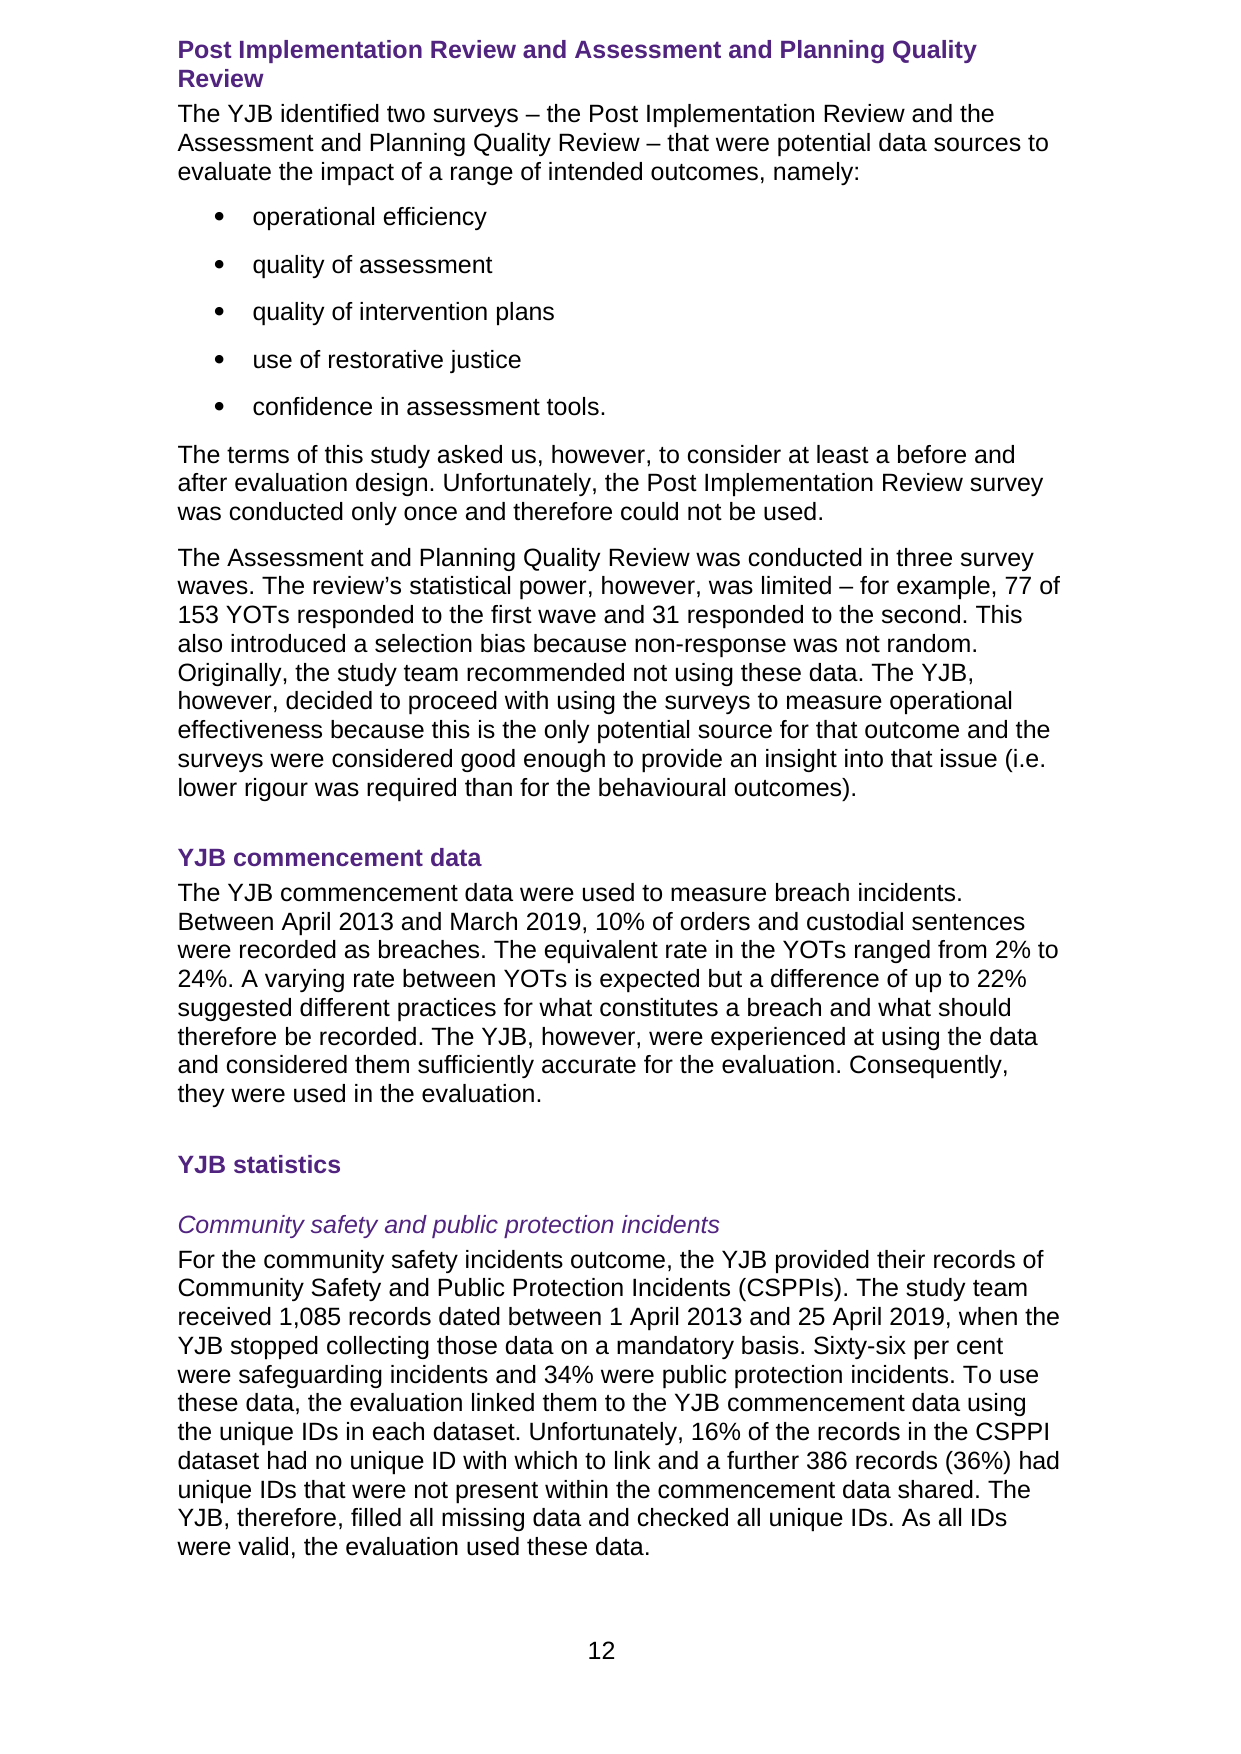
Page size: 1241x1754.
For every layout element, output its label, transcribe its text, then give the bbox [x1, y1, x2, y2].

text For the community safety incidents outcome, the YJB provided their records of Community Safety and Public Protection Incidents (CSPPIs). The study team received 1,085 records dated between 1 April 2013 and 25 April 2019, when the YJB stopped collecting those data on a mandatory basis. Sixty-six per cent were safeguarding incidents and 34% were public protection incidents. To use these data, the evaluation linked them to the YJB commencement data using the unique IDs in each dataset. Unfortunately, 16% of the records in the CSPPI dataset had no unique ID with which to link and a further 386 records (36%) had unique IDs that were not present within the commencement data shared. The YJB, therefore, filled all missing data and checked all unique IDs. As all IDs were valid, the evaluation used these data. [177, 1244, 1063, 1561]
list quality of assessment [215, 249, 1063, 278]
list quality of intervention plans [215, 297, 1063, 326]
text The Assessment and Planning Quality Review was conducted in three survey waves. The review’s statistical power, however, was limited – for example, 77 of 153 YOTs responded to the first wave and 31 responded to the second. This also introduced a selection bias because non-response was not random. Originally, the study team recommended not using these data. The YJB, however, decided to proceed with using the surveys to measure operational effectiveness because this is the only potential source for that outcome and the surveys were considered good enough to provide an insight into that issue (i.e. lower rigour was required than for the behavioural outcomes). [177, 542, 1063, 801]
text The YJB commencement data were used to measure breach incidents. Between April 2013 and March 2019, 10% of orders and custodial sentences were recorded as breaches. The equivalent rate in the YOTs ranged from 2% to 24%. A varying rate between YOTs is expected but a difference of up to 22% suggested different practices for what constitutes a breach and what should therefore be recorded. The YJB, however, were experienced at using the data and considered them sufficiently accurate for the evaluation. Consequently, they were used in the evaluation. [177, 878, 1063, 1108]
subtitle Post Implementation Review and Assessment and Planning Quality Review [177, 35, 1063, 93]
subtitle YJB commencement data [177, 843, 1063, 872]
text The YJB identified two surveys – the Post Implementation Review and the Assessment and Planning Quality Review – that were potential data sources to evaluate the impact of a range of intended outcomes, namely: [177, 99, 1063, 185]
text The terms of this study asked us, however, to consider at least a before and after evaluation design. Unfortunately, the Post Implementation Review survey was conducted only once and therefore could not be used. [177, 439, 1063, 526]
list operational efficiency [215, 202, 1063, 231]
subtitle Community safety and public protection incidents [177, 1209, 1063, 1238]
subtitle YJB statistics [177, 1149, 1063, 1178]
list use of restorative justice [215, 344, 1063, 373]
list confidence in assessment tools. [215, 392, 1063, 421]
